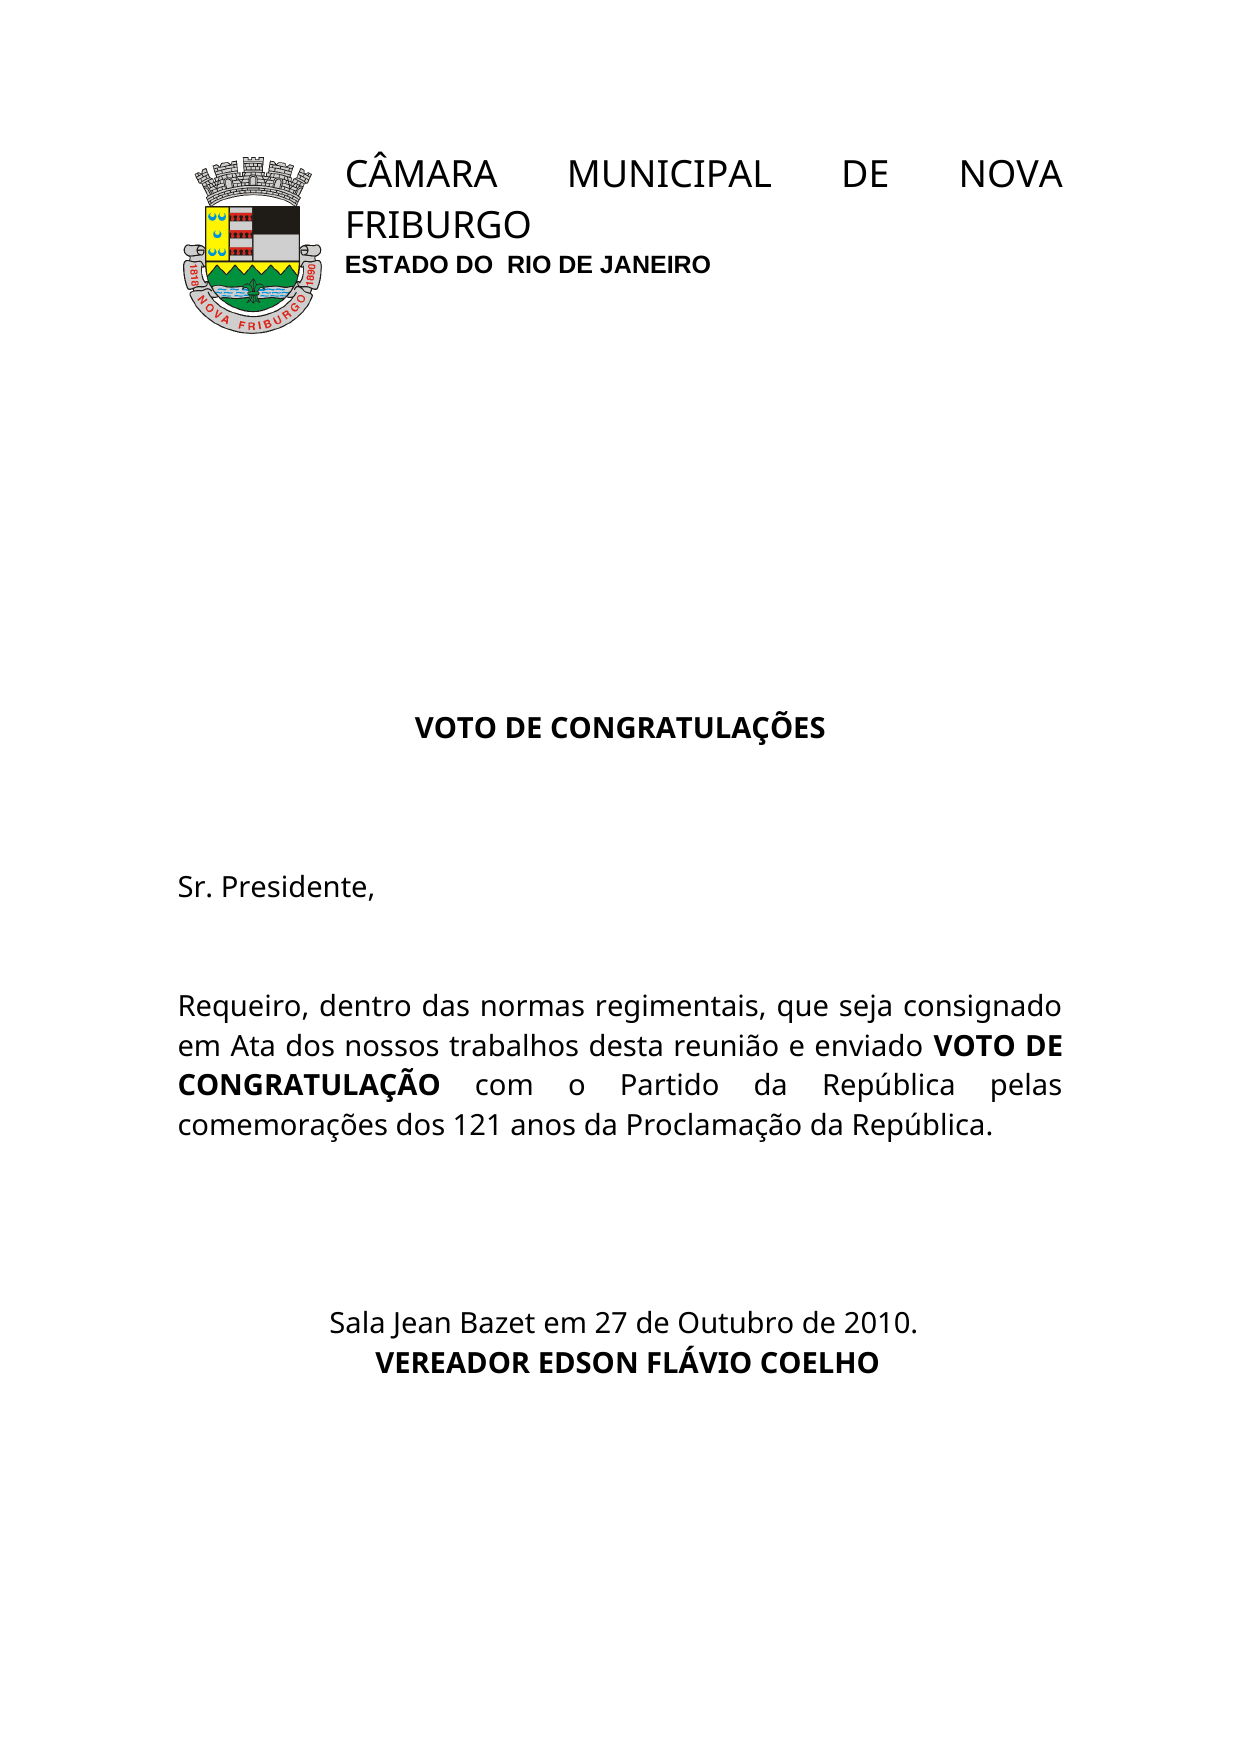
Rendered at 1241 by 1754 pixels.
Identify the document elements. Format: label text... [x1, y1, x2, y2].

text VEREADOR EDSON FLÁVIO COELHO [177, 1342, 1063, 1382]
text CÂMARA MUNICIPAL DE NOVA FRIBURGO [177, 148, 1063, 338]
text Sr. Presidente, [177, 866, 1063, 906]
text Requeiro, dentro das normas regimentais, que seja consignado em Ata dos nossos trabalhos desta reunião e enviado VOTO DE CONGRATULAÇÃO com o Partido da República pelas comemorações dos 121 anos da Proclamação da República. [177, 985, 1063, 1144]
text Sala Jean Bazet em 27 de Outubro de 2010. [177, 1303, 1063, 1342]
text ESTADO DO RIO DE JANEIRO [326, 250, 1063, 278]
text VOTO DE CONGRATULAÇÕES [177, 707, 1063, 747]
